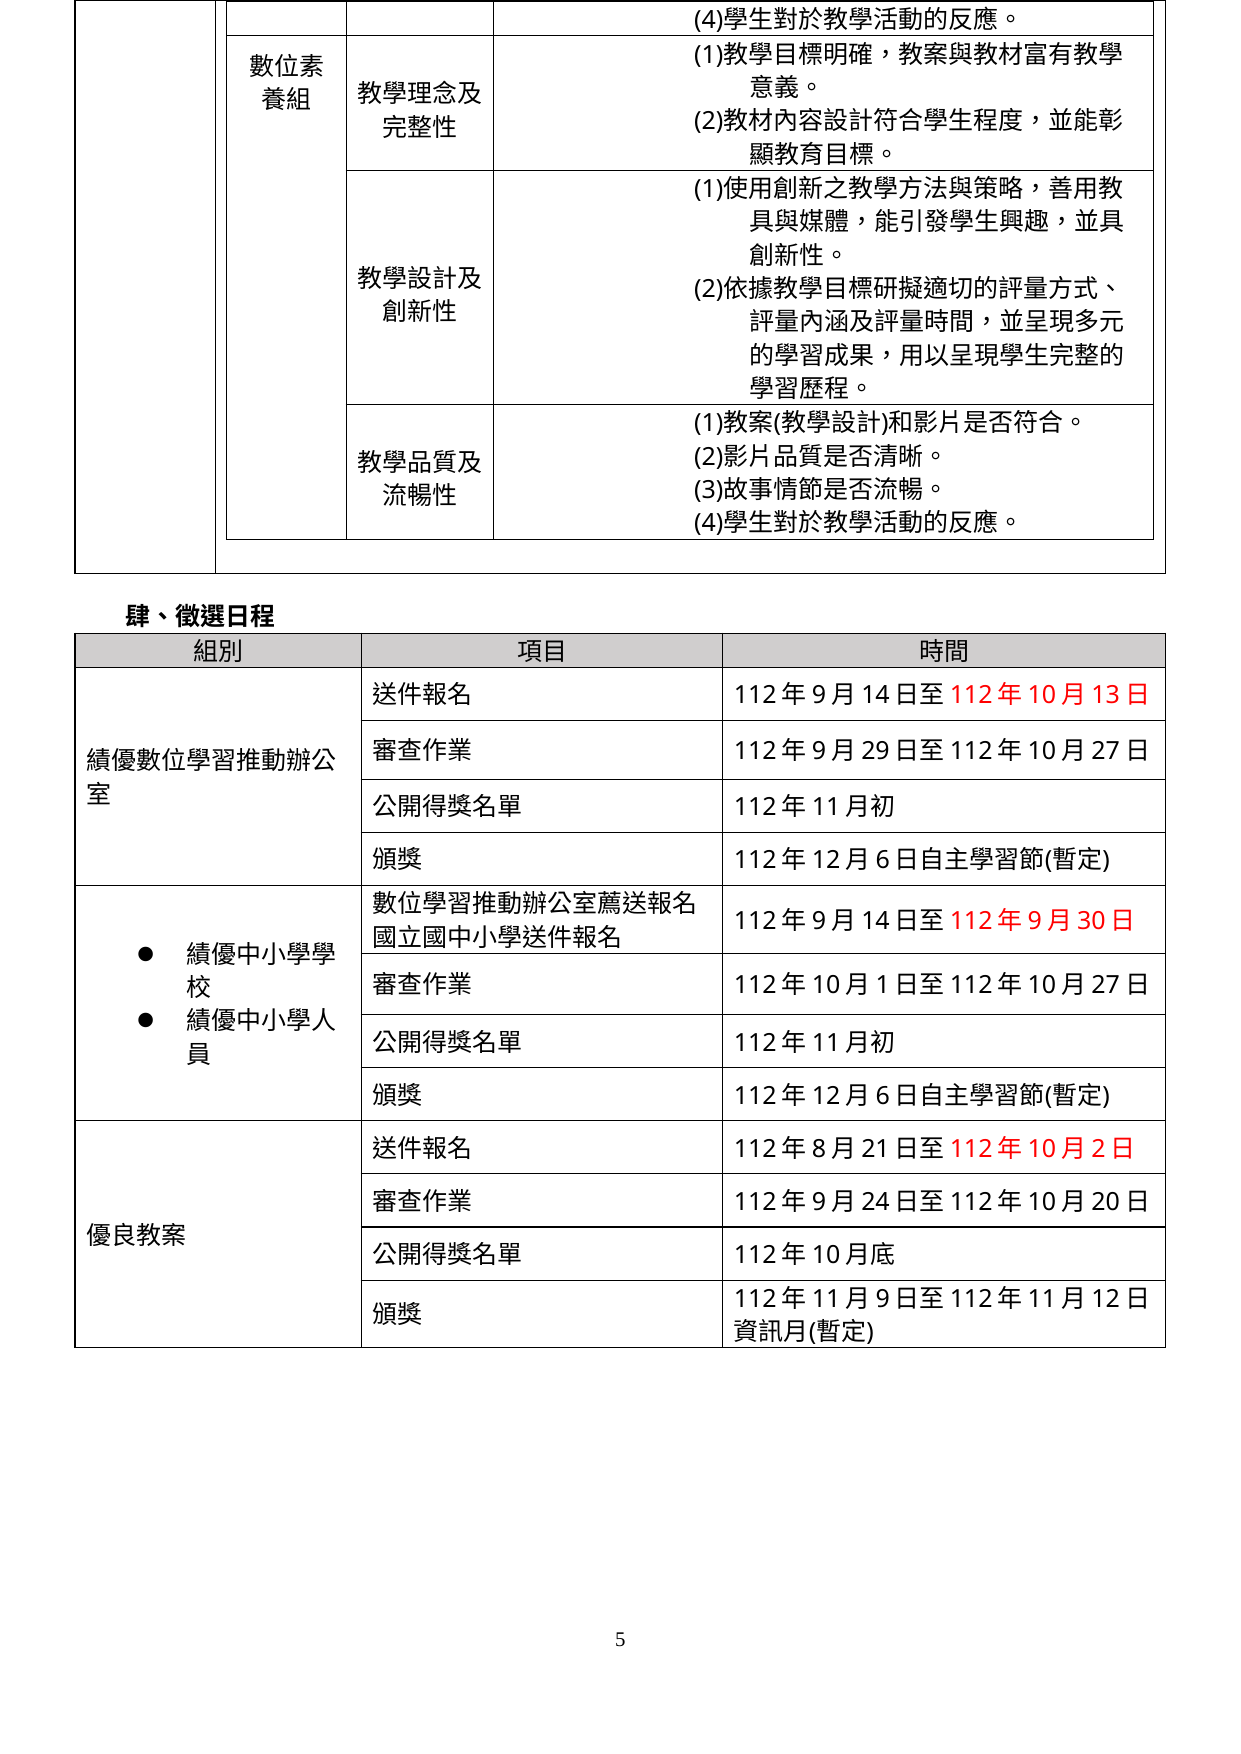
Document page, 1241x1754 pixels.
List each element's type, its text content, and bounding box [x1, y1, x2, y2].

table_cell 112年9月29日至112年10月27日 [723, 721, 1165, 779]
table_header 時間 [723, 634, 1165, 667]
table_cell 教學目標明確，教案與教材富有教學意義。 教材內容設計符合學生程度，並能彰顯教育目標。 [494, 36, 1153, 170]
table_header 項目 [362, 634, 722, 667]
table_cell 數位素養組 [227, 36, 346, 538]
table_cell 112年12月6日自主學習節(暫定) [723, 833, 1165, 885]
table_cell 教案(教學設計)和影片是否符合。 影片品質是否清晰。 故事情節是否流暢。 學生對於教學活動的反應。 [494, 2, 1153, 35]
table_cell 112年8月21日至112年10月2日 [723, 1121, 1165, 1173]
table_cell 112年11月初 [723, 780, 1165, 832]
table_cell [76, 1, 215, 573]
table_cell 頒獎 [362, 1281, 722, 1347]
table_cell 教案(教學設計)和影片是否符合。 影片品質是否清晰。 故事情節是否流暢。 學生對於教學活動的反應。 [494, 405, 1153, 538]
table_cell 審查作業 [362, 954, 722, 1014]
table_cell [216, 1, 227, 573]
table_cell 送件報名 [362, 668, 722, 720]
table_cell 頒獎 [362, 833, 722, 885]
table_cell 教學設計及創新性 [347, 171, 493, 404]
table_cell 審查作業 [362, 1174, 722, 1226]
table_cell 審查作業 [362, 721, 722, 779]
table_cell 112年11月初 [723, 1015, 1165, 1067]
table_cell 績優中小學學校 績優中小學人員 [76, 886, 361, 1120]
table_cell 112年9月24日至112年10月20日 [723, 1174, 1165, 1226]
table_cell [227, 2, 346, 35]
table_cell [1154, 1, 1165, 573]
table_cell 112年10月底 [723, 1228, 1165, 1279]
table_cell 公開得獎名單 [362, 780, 722, 832]
table_cell 112年9月14日至112年9月30日 [723, 886, 1165, 953]
table_cell 送件報名 [362, 1121, 722, 1173]
table_cell 頒獎 [362, 1068, 722, 1120]
table_cell 教學理念及完整性 [347, 36, 493, 170]
table_cell [347, 2, 493, 35]
table_cell 112年9月14日至112年10月13日 [723, 668, 1165, 720]
table_cell 優良教案 [76, 1121, 361, 1347]
table_cell [227, 540, 1154, 573]
table_cell 數位學習推動辦公室薦送報名 國立國中小學送件報名 [362, 886, 722, 953]
table_cell 教學品質及流暢性 [347, 405, 493, 538]
table_cell 績優數位學習推動辦公室 [76, 668, 361, 885]
table_cell 公開得獎名單 [362, 1015, 722, 1067]
table_cell 112年11月9日至112年11月12日資訊月(暫定) [723, 1281, 1165, 1347]
table_cell 公開得獎名單 [362, 1228, 722, 1279]
table_cell 使用創新之教學方法與策略，善用教具與媒體，能引發學生興趣，並具創新性。 依據教學目標研擬適切的評量方式、評量內涵及評量時間，並呈現多元的學習成果，用以呈現學生完整的學習歷程。 [494, 171, 1153, 404]
list 徵選日程 [125, 599, 1165, 632]
table_header 組別 [76, 634, 361, 667]
table_cell 112年10月1日至112年10月27日 [723, 954, 1165, 1014]
table_cell 112年12月6日自主學習節(暫定) [723, 1068, 1165, 1120]
